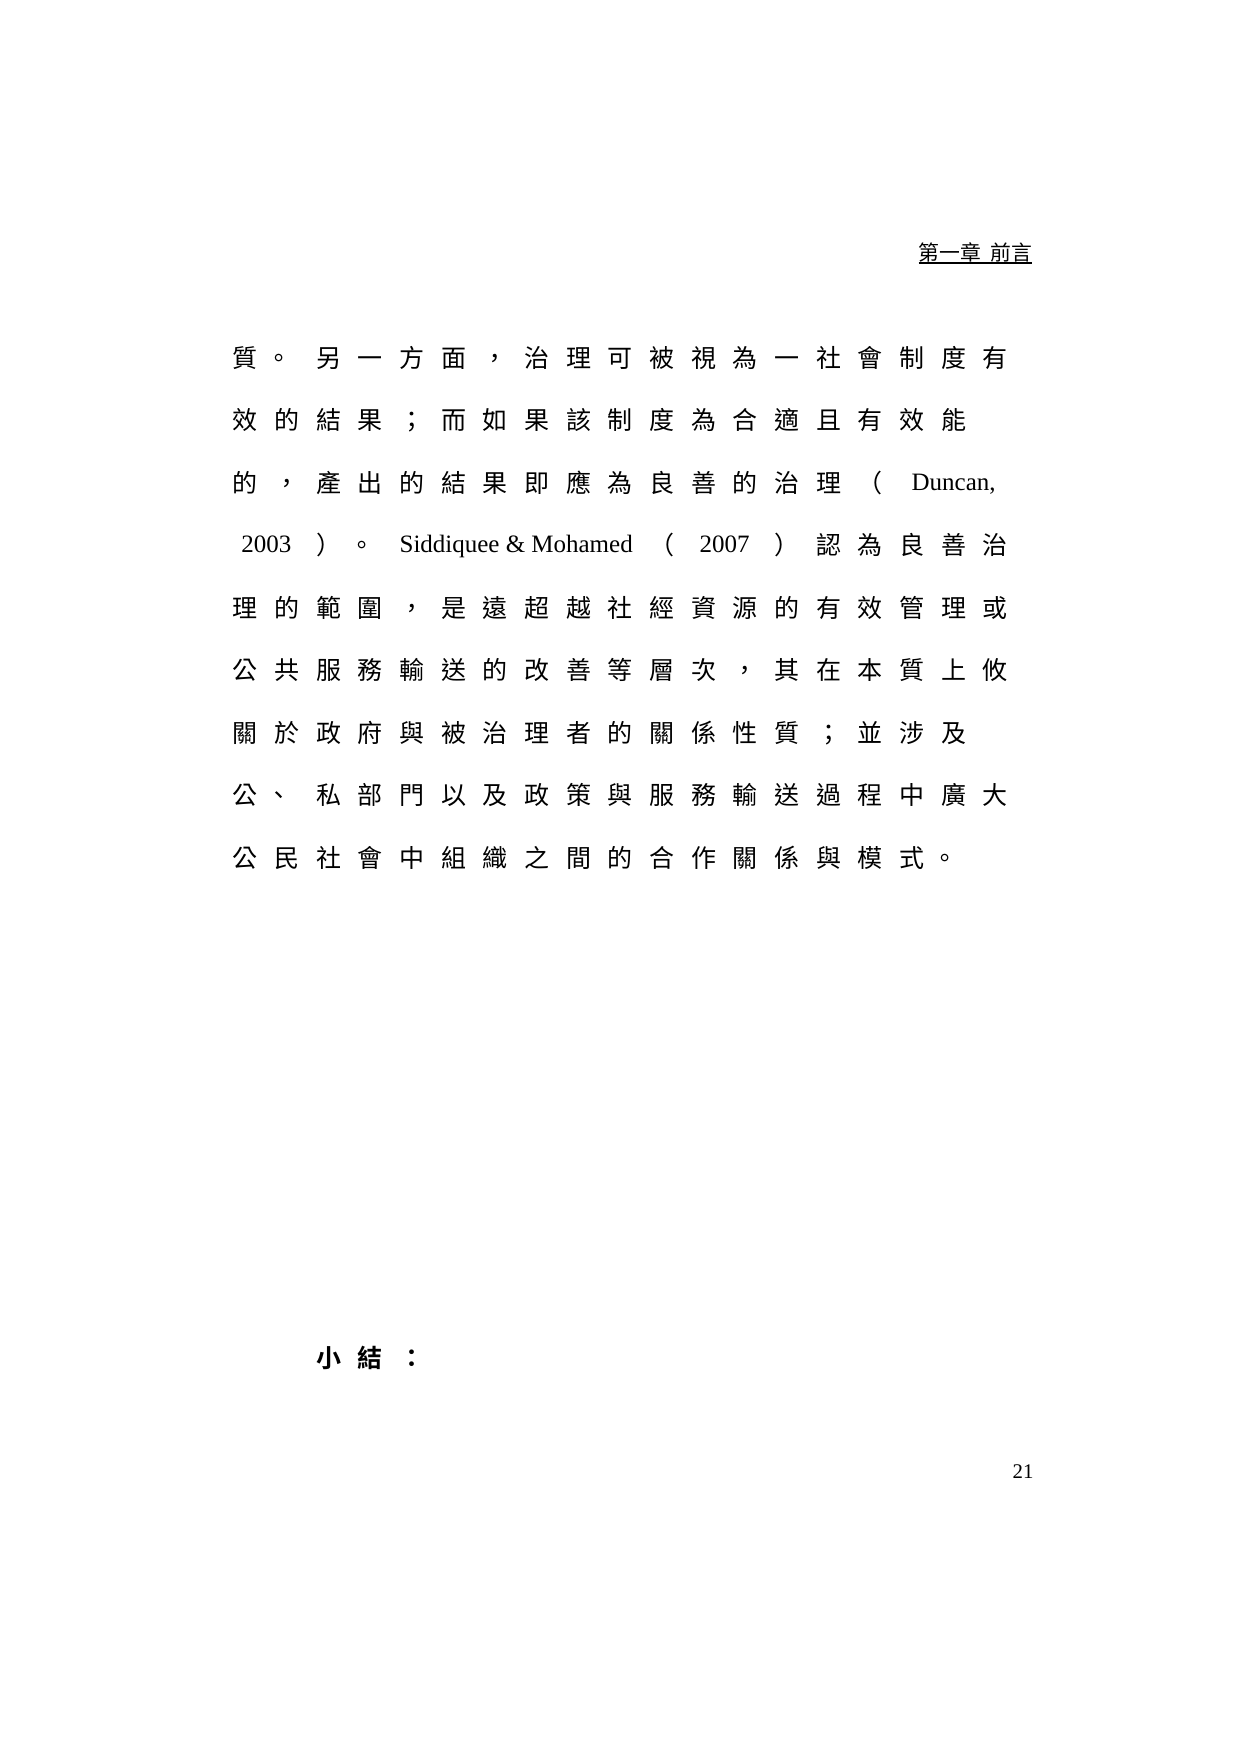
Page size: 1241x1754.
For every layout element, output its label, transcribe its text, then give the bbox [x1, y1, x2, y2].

text 小結： [224, 1314, 1016, 1377]
text 質。另一方面，治理可被視為一社會制度有效的結果；而如果該制度為合適且有效能的，產出的結果即應為良善的治理（Duncan, 2003）。Siddiquee & Mohamed（2007）認為良善治理的範圍，是遠超越社經資源的有效管理或公共服務輸送的改善等層次，其在本質上攸關於政府與被治理者的關係性質；並涉及公、私部門以及政策與服務輸送過程中廣大公民社會中組織之間的合作關係與模式。 [224, 314, 1016, 877]
